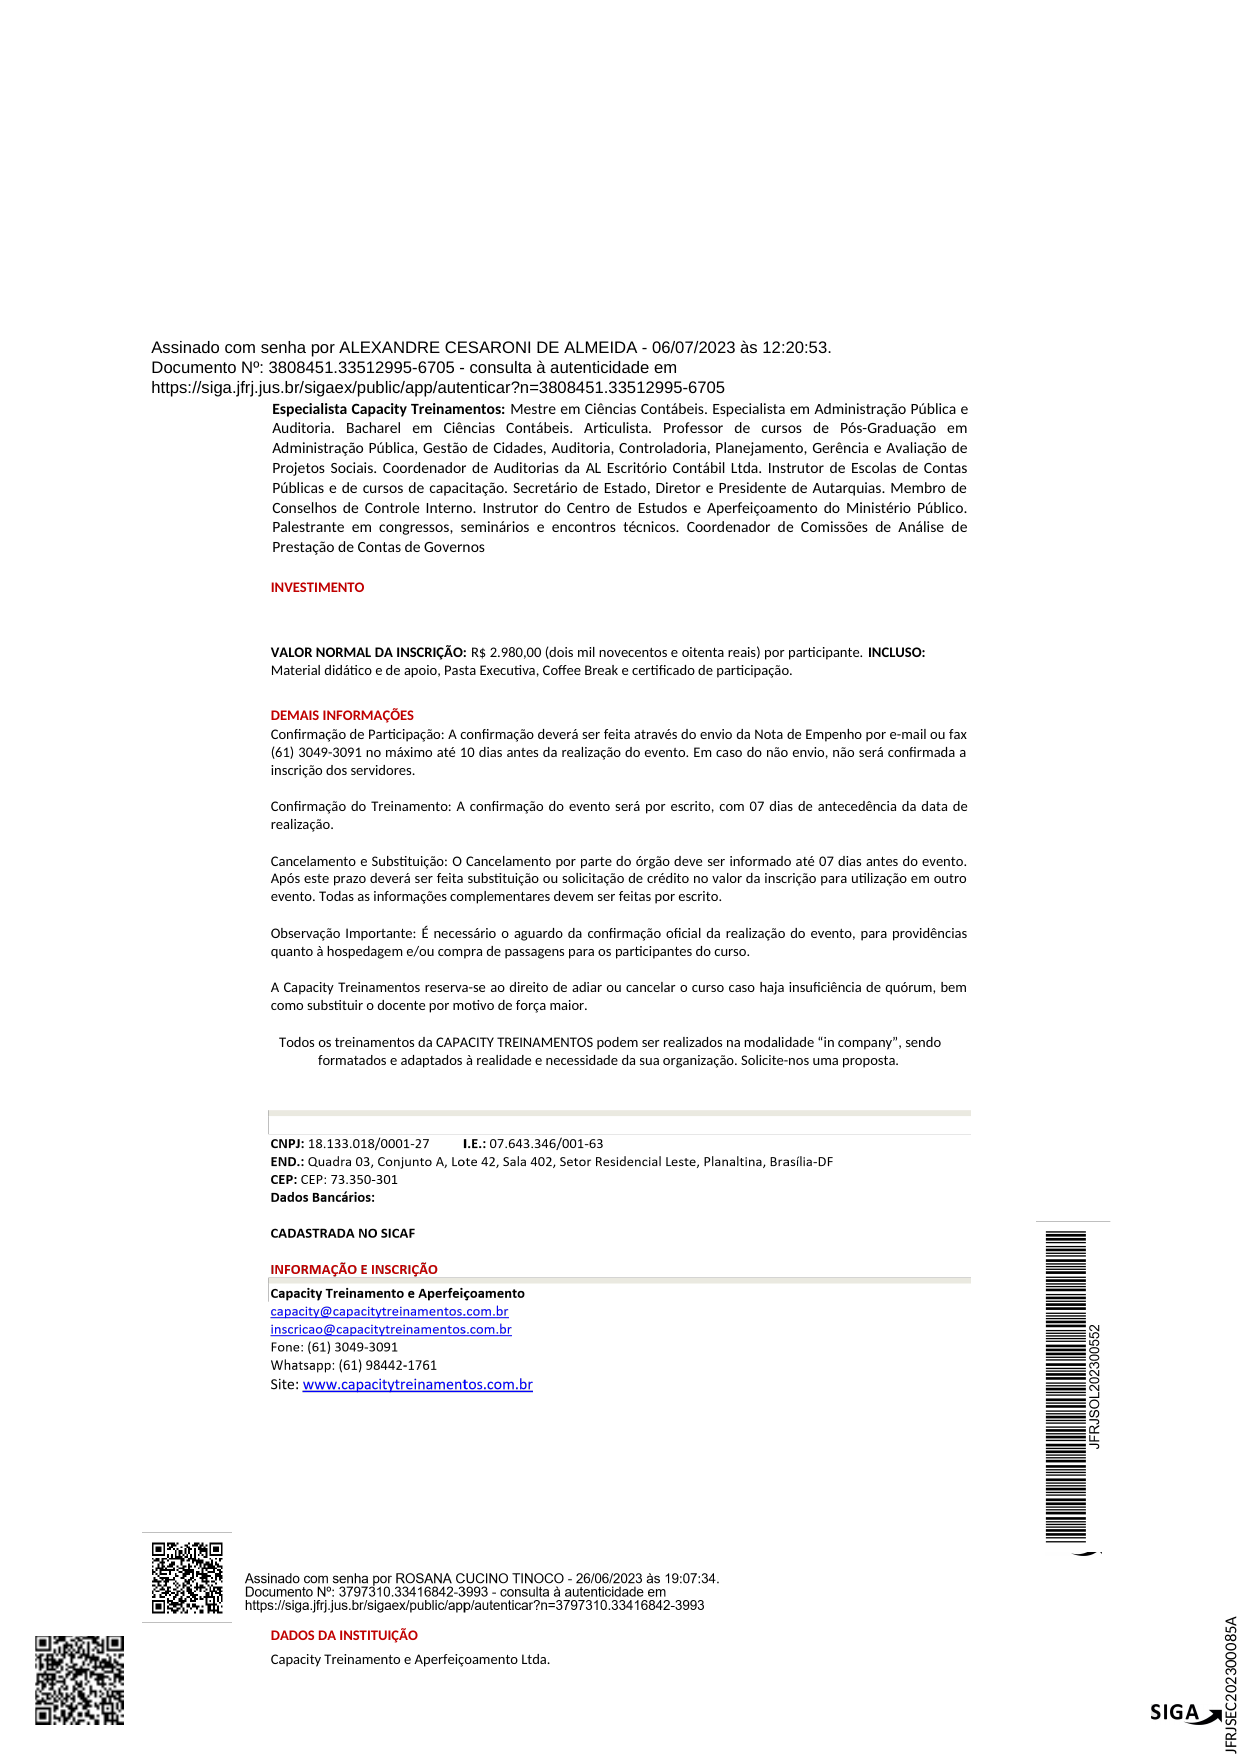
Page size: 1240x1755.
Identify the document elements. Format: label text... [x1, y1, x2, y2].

text [271, 1093, 969, 1110]
text A Capacity Treinamentos reserva-se ao direito de adiar ou cancelar o curso caso haja insuficiência de quórum, bem como substituir o docente por motivo de força maior. [271, 979, 969, 1014]
text Documento Nº: 3808451.33512995-6705 - consulta à autenticidade em https://siga.jfrj.jus.br/sigaex/public/app/autenticar?n=3808451.33512995-6705 [151, 358, 969, 397]
text [271, 1302, 969, 1557]
text Assinado com senha por ALEXANDRE CESARONI DE ALMEIDA - 06/07/2023 às 12:20:53. [151, 337, 969, 357]
text [271, 1135, 969, 1277]
text DADOS DA INSTITUIÇÃO [271, 1623, 969, 1644]
text INVESTIMENTO [271, 577, 969, 596]
text Confirmação do Treinamento: A confirmação do evento será por escrito, com 07 dias de antecedência da data de realização. [271, 797, 969, 833]
text Capacity Treinamento e Aperfeiçoamento Ltda. [271, 1650, 969, 1654]
text Observação Importante: É necessário o aguardo da confirmação oficial da realização do evento, para providências quanto à hospedagem e/ou compra de passagens para os participantes do curso. [271, 924, 969, 960]
text Cancelamento e Substituição: O Cancelamento por parte do órgão deve ser informado até 07 dias antes do evento. Após este prazo deverá ser feita substituição ou solicitação de crédito no valor da inscrição para utilização em outro evento. Todas as informações complementares devem ser feitas por escrito. [271, 852, 969, 905]
text VALOR NORMAL DA INSCRIÇÃO: R$ 2.980,00 (dois mil novecentos e oitenta reais) por participante. INCLUSO: Material didático e de apoio, Pasta Executiva, Coffee Break e certificado de participação. [271, 643, 926, 679]
text DEMAIS INFORMAÇÕES [271, 704, 969, 724]
text Especialista Capacity Treinamentos: Mestre em Ciências Contábeis. Especialista em Administração Pública e Auditoria. Bacharel em Ciências Contábeis. Articulista. Professor de cursos de Pós-Graduação em Administração Pública, Gestão de Cidades, Auditoria, Controladoria, Planejamento, Gerência e Avaliação de Projetos Sociais. Coordenador de Auditorias da AL Escritório Contábil Ltda. Instrutor de Escolas de Contas Públicas e de cursos de capacitação. Secretário de Estado, Diretor e Presidente de Autarquias. Membro de Conselhos de Controle Interno. Instrutor do Centro de Estudos e Aperfeiçoamento do Ministério Público. Palestrante em congressos, seminários e encontros técnicos. Coordenador de Comissões de Análise de Prestação de Contas de Governos [272, 399, 969, 557]
text Todos os treinamentos da CAPACITY TREINAMENTOS podem ser realizados na modalidade “in company”, sendo formatados e adaptados à realidade e necessidade da sua organização. Solicite-nos uma proposta. [252, 1033, 969, 1069]
text Confirmação de Participação: A confirmação deverá ser feita através do envio da Nota de Empenho por e-mail ou fax (61) 3049-3091 no máximo até 10 dias antes da realização do evento. Em caso do não envio, não será confirmada a inscrição dos servidores. [271, 725, 969, 778]
